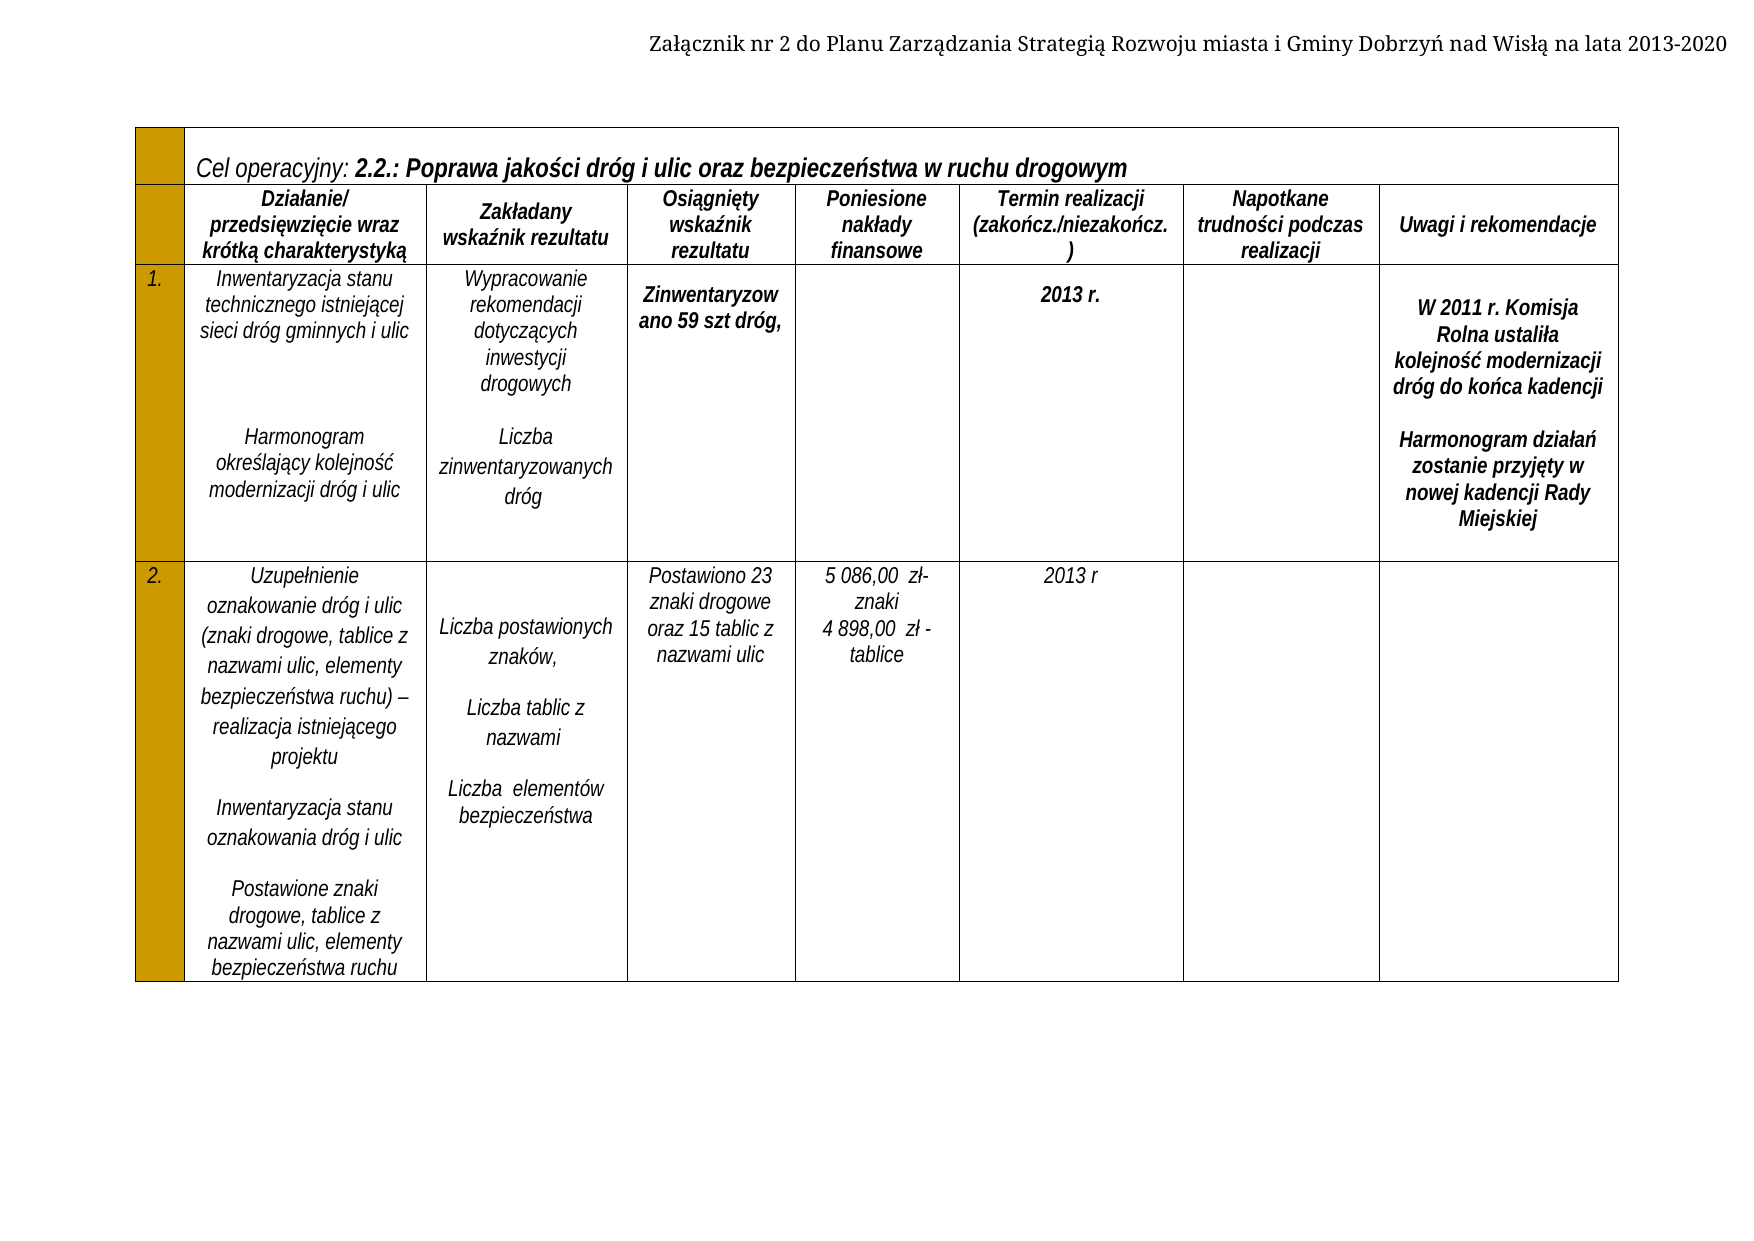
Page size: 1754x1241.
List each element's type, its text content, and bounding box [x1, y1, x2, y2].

table_cell Zinwentaryzowano 59 szt dróg, [628, 265, 795, 561]
table_cell Uwagi i rekomendacje [1380, 185, 1618, 264]
table_cell W 2011 r. Komisja Rolna ustaliła kolejność modernizacji dróg do końca kadencji Harmonogram działań zostanie przyjęty w nowej kadencji Rady Miejskiej [1380, 265, 1618, 561]
table_cell Poniesione nakłady finansowe [796, 185, 959, 264]
table_cell 5 086,00 zł- znaki 4 898,00 zł - tablice [796, 562, 959, 981]
table_cell Zakładany wskaźnik rezultatu [427, 185, 627, 264]
table_cell Wypracowanie rekomendacji dotyczących inwestycji drogowych Liczba zinwentaryzowanych dróg [427, 265, 627, 561]
table_header [136, 128, 184, 184]
table_cell [1184, 265, 1379, 561]
table_cell 1. [136, 265, 184, 561]
table_cell Liczba postawionych znaków, Liczba tablic z nazwami Liczba elementów bezpieczeństwa [427, 562, 627, 981]
table_cell [796, 265, 959, 561]
table_cell [1184, 562, 1379, 981]
table_cell Uzupełnienie oznakowanie dróg i ulic (znaki drogowe, tablice z nazwami ulic, elementy bezpieczeństwa ruchu) – realizacja istniejącego projektu Inwentaryzacja stanu oznakowania dróg i ulic Postawione znaki drogowe, tablice z nazwami ulic, elementy bezpieczeństwa ruchu [185, 562, 426, 981]
table_cell Osiągnięty wskaźnik rezultatu [628, 185, 795, 264]
table_cell [136, 185, 184, 264]
table_cell Inwentaryzacja stanu technicznego istniejącej sieci dróg gminnych i ulic Harmonogram określający kolejność modernizacji dróg i ulic [185, 265, 426, 561]
table_cell Termin realizacji (zakończ./niezakończ.) [960, 185, 1183, 264]
table_cell [1380, 562, 1618, 981]
table_cell Postawiono 23 znaki drogowe oraz 15 tablic z nazwami ulic [628, 562, 795, 981]
table_header Cel operacyjny: 2.2.: Poprawa jakości dróg i ulic oraz bezpieczeństwa w ruchu drogowym [185, 128, 1618, 184]
table_cell 2013 r. [960, 265, 1183, 561]
table_cell Działanie/przedsięwzięcie wraz krótką charakterystyką [185, 185, 426, 264]
table_cell 2. [136, 562, 184, 981]
table_cell Napotkane trudności podczas realizacji [1184, 185, 1379, 264]
table_cell 2013 r [960, 562, 1183, 981]
